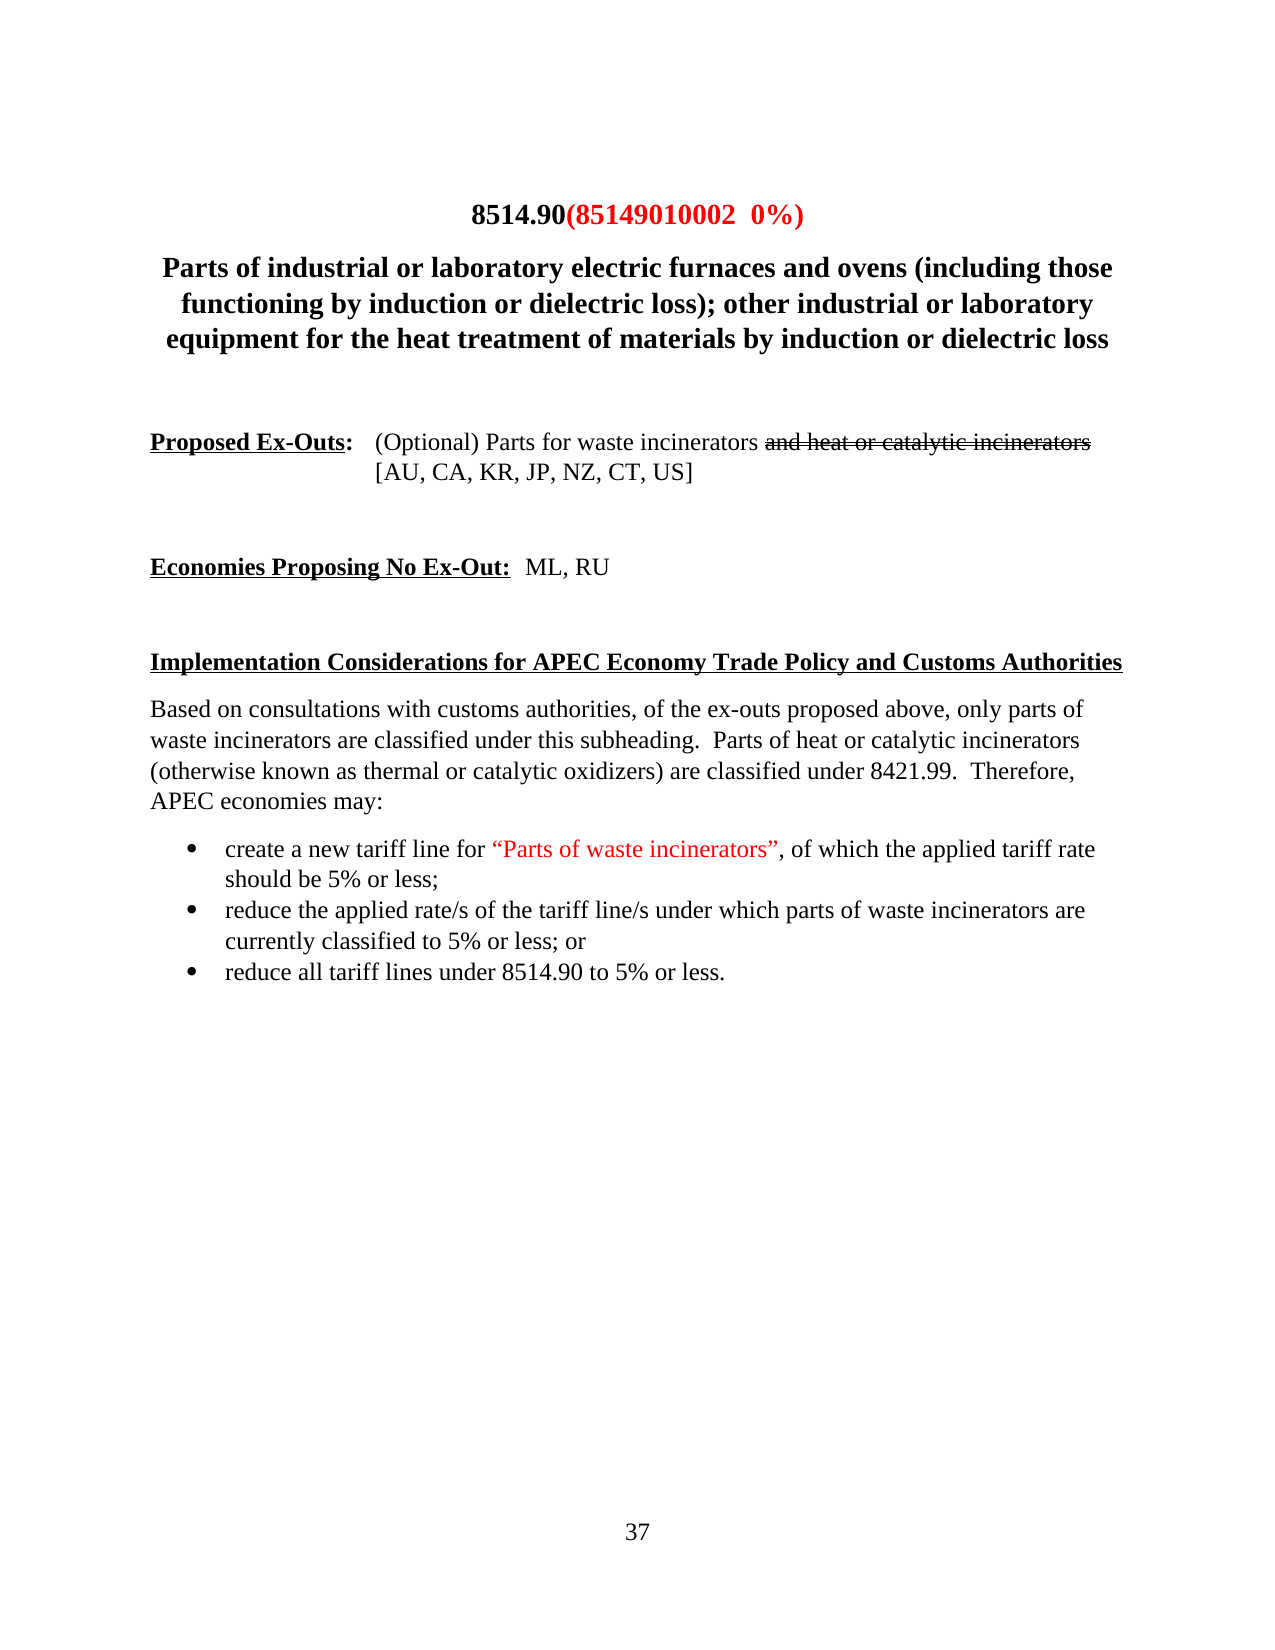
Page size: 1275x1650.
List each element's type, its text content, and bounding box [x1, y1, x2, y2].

text Parts of industrial or laboratory electric furnaces and ovens (including those functioning by induction or dielectric loss); other industrial or laboratory equipment for the heat treatment of materials by induction or dielectric loss [150, 250, 1125, 355]
list reduce the applied rate/s of the tariff line/s under which parts of waste incinerators are currently classified to 5% or less; or [187, 895, 1125, 955]
list reduce all tariff lines under 8514.90 to 5% or less. [187, 957, 1125, 986]
list create a new tariff line for “Parts of waste incinerators”, of which the applied tariff rate should be 5% or less; [187, 834, 1125, 893]
text Proposed Ex-Outs: (Optional) Parts for waste incinerators and heat or catalytic incinerators [AU, CA, KR, JP, NZ, CT, US] [150, 427, 1125, 486]
text Economies Proposing No Ex-Out: ML, RU [150, 552, 1125, 581]
text Based on consultations with customs authorities, of the ex-outs proposed above, only parts of waste incinerators are classified under this subheading. Parts of heat or catalytic incinerators (otherwise known as thermal or catalytic oxidizers) are classified under 8421.99. Therefore, APEC economies may: [150, 694, 1125, 815]
text Implementation Considerations for APEC Economy Trade Policy and Customs Authorities [150, 647, 1125, 676]
text 8514.90(85149010002 0%) [150, 197, 1125, 231]
